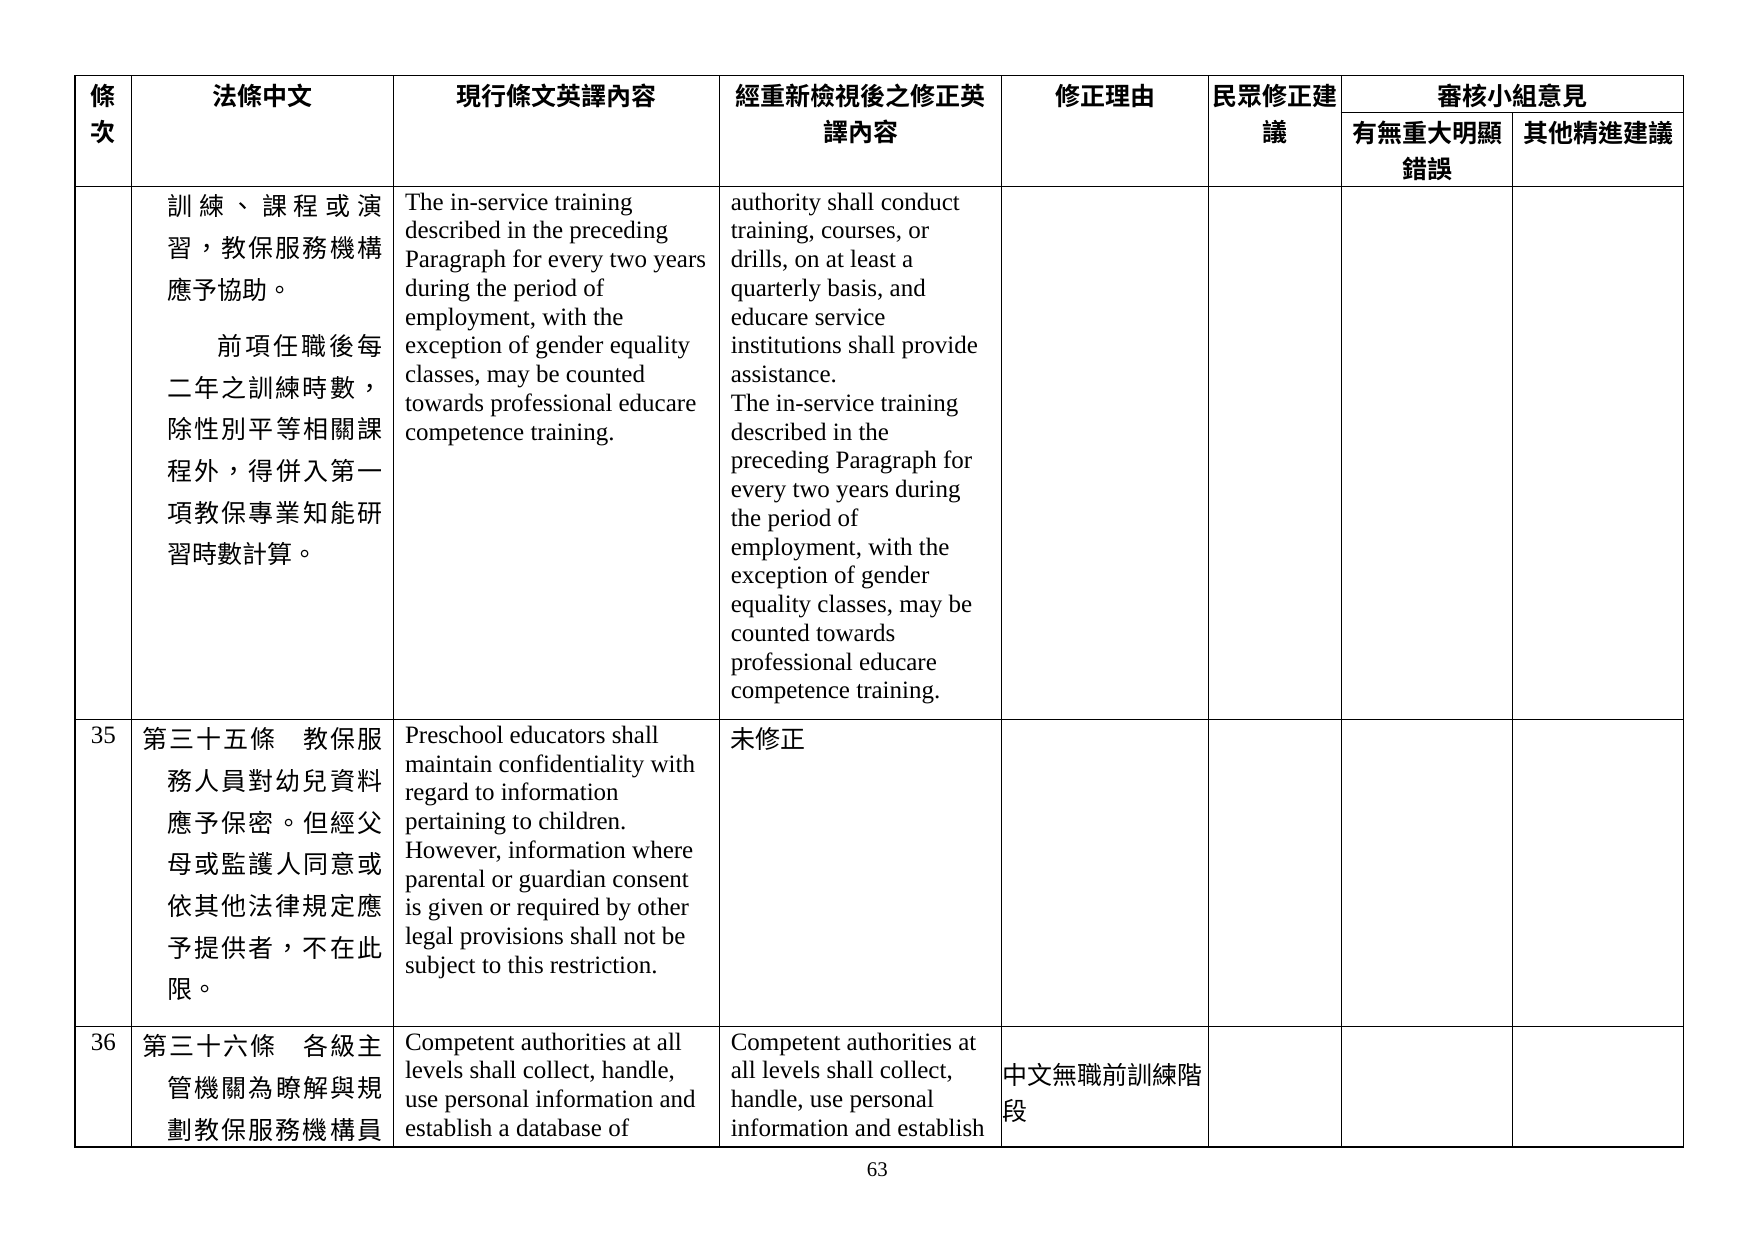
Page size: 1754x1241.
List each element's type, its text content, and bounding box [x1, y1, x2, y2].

table_header 經重新檢視後之修正英譯內容 [720, 76, 1001, 186]
table_cell [1002, 720, 1208, 1026]
table_cell [1342, 720, 1512, 1026]
table_cell 訓練、課程或演習，教保服務機構應予協助。 前項任職後每二年之訓練時數，除性別平等相關課程外，得併入第一項教保專業知能研習時數計算。 [132, 187, 393, 719]
table_cell 第三十六條 各級主管機關為瞭解與規劃教保服務機構員 [132, 1027, 393, 1146]
table_cell [1513, 187, 1683, 719]
table_cell Competent authorities at all levels shall collect, handle, use personal information and establish [720, 1027, 1001, 1146]
table_cell [1513, 720, 1683, 1026]
table_header 法條中文 [132, 76, 393, 186]
table_cell The in-service training described in the preceding Paragraph for every two years during the period of employment, with the exception of gender equality classes, may be counted towards professional educare competence training. [394, 187, 719, 719]
table_cell 第三十五條 教保服務人員對幼兒資料應予保密。但經父母或監護人同意或依其他法律規定應予提供者，不在此限。 [132, 720, 393, 1026]
table_header 審核小組意見 [1342, 76, 1683, 112]
table_cell [1209, 1027, 1341, 1146]
table_cell Preschool educators shall maintain confidentiality with regard to information pertaining to children. However, information where parental or guardian consent is given or required by other legal provisions shall not be subject to this restriction. [394, 720, 719, 1026]
table_header 民眾修正建議 [1209, 76, 1341, 186]
table_header 條次 [76, 76, 131, 186]
table_cell 中文無職前訓練階段 [1002, 1027, 1208, 1146]
table_cell [76, 187, 131, 719]
table_cell 36 [76, 1027, 131, 1146]
table_cell 未修正 [720, 720, 1001, 1026]
table_cell [1209, 720, 1341, 1026]
table_header 現行條文英譯內容 [394, 76, 719, 186]
table_cell authority shall conduct training, courses, or drills, on at least a quarterly basis, and educare service institutions shall provide assistance. The in-service training described in the preceding Paragraph for every two years during the period of employment, with the exception of gender equality classes, may be counted towards professional educare competence training. [720, 187, 1001, 719]
table_cell [1513, 1027, 1683, 1146]
table_cell [1342, 1027, 1512, 1146]
table_cell [1002, 187, 1208, 719]
table_cell Competent authorities at all levels shall collect, handle, use personal information and establish a database of [394, 1027, 719, 1146]
table_cell [1342, 187, 1512, 719]
table_cell 35 [76, 720, 131, 1026]
table_cell 其他精進建議 [1513, 113, 1683, 186]
table_header 修正理由 [1002, 76, 1208, 186]
table_cell 有無重大明顯錯誤 [1342, 113, 1512, 186]
table_cell [1209, 187, 1341, 719]
